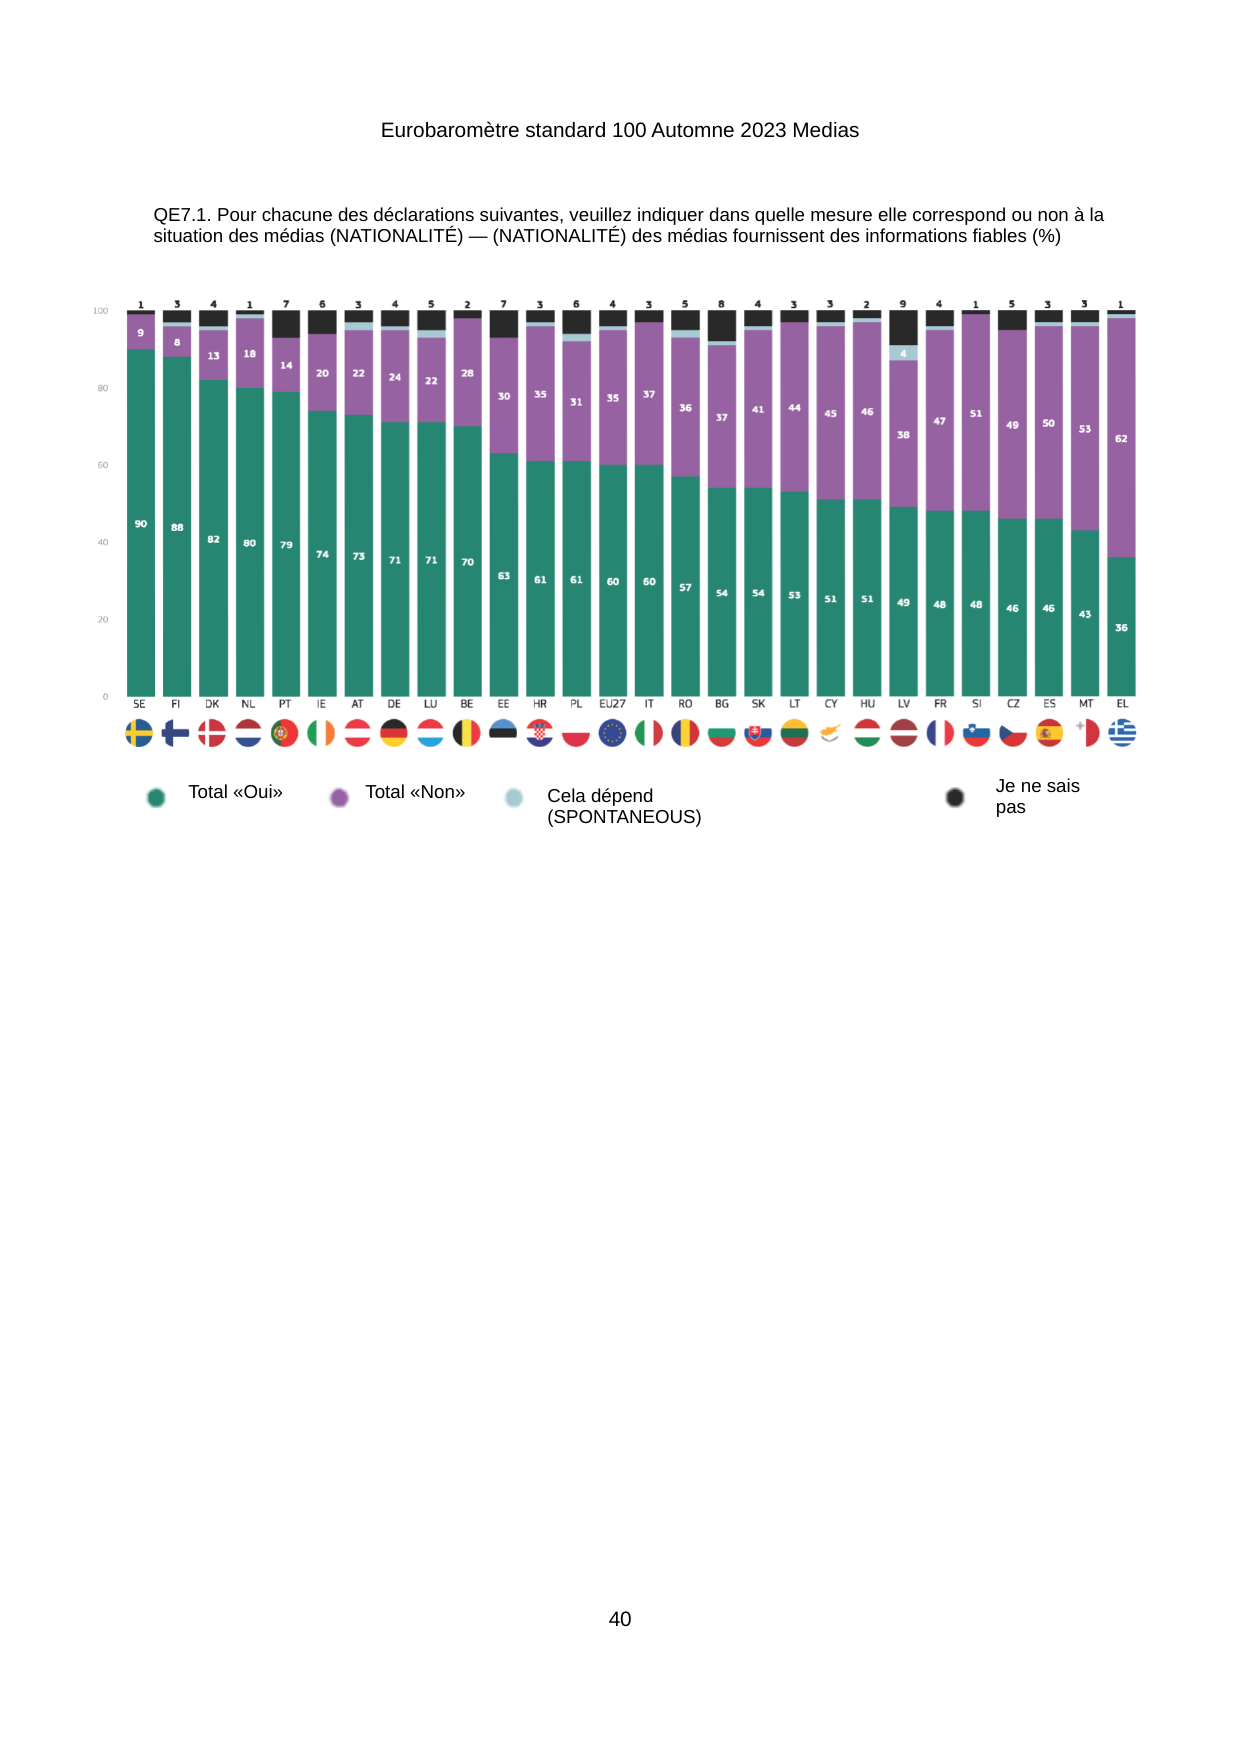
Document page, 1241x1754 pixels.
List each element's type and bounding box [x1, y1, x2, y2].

picture [134, 758, 970, 826]
picture [83, 291, 1141, 750]
